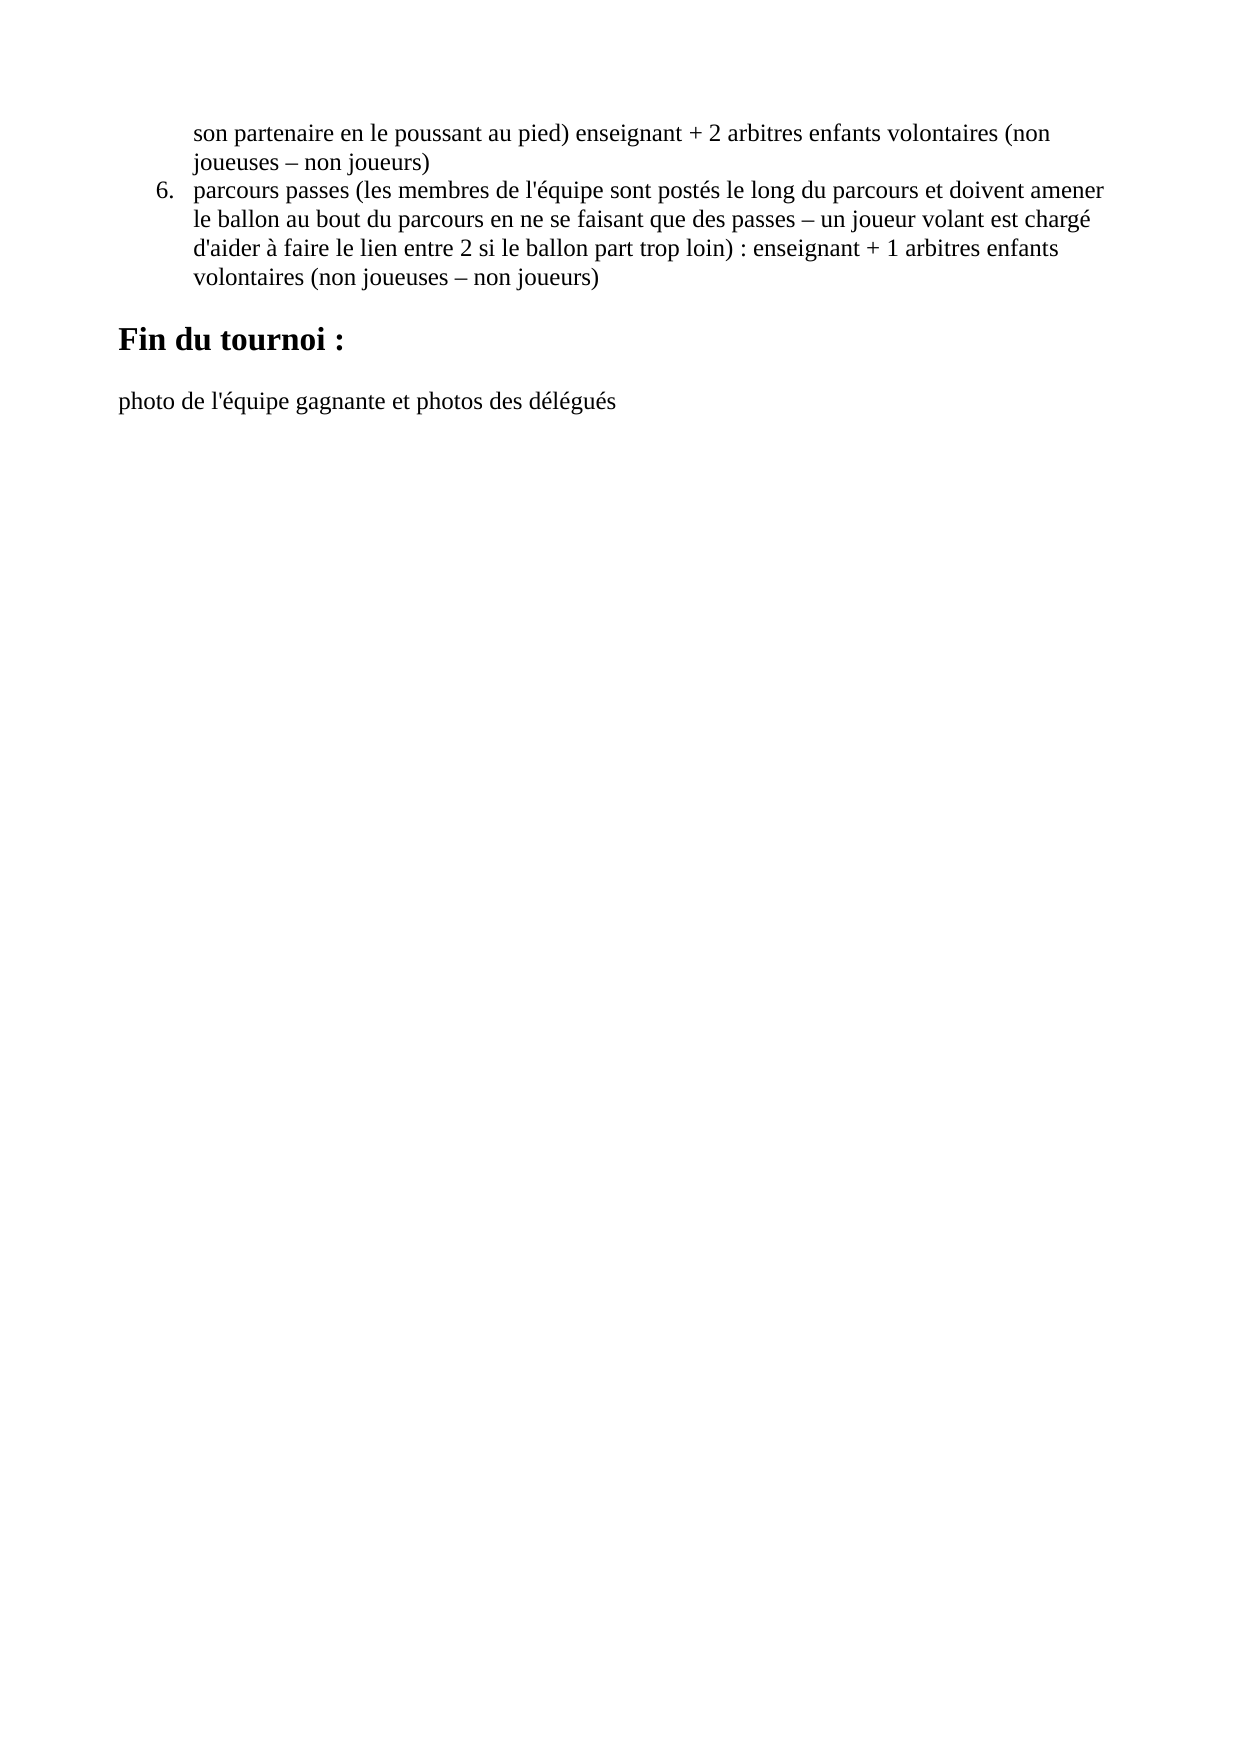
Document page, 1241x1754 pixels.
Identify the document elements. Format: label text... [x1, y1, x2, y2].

list son partenaire en le poussant au pied) enseignant + 2 arbitres enfants volontaires (non joueuses – non joueurs) [156, 118, 1122, 176]
text Fin du tournoi : [118, 319, 1122, 358]
text photo de l'équipe gagnante et photos des délégués [118, 386, 1122, 415]
list parcours passes (les membres de l'équipe sont postés le long du parcours et doivent amener le ballon au bout du parcours en ne se faisant que des passes – un joueur volant est chargé d'aider à faire le lien entre 2 si le ballon part trop loin) : enseignant + 1 arbitres enfants volontaires (non joueuses – non joueurs) [156, 176, 1122, 291]
